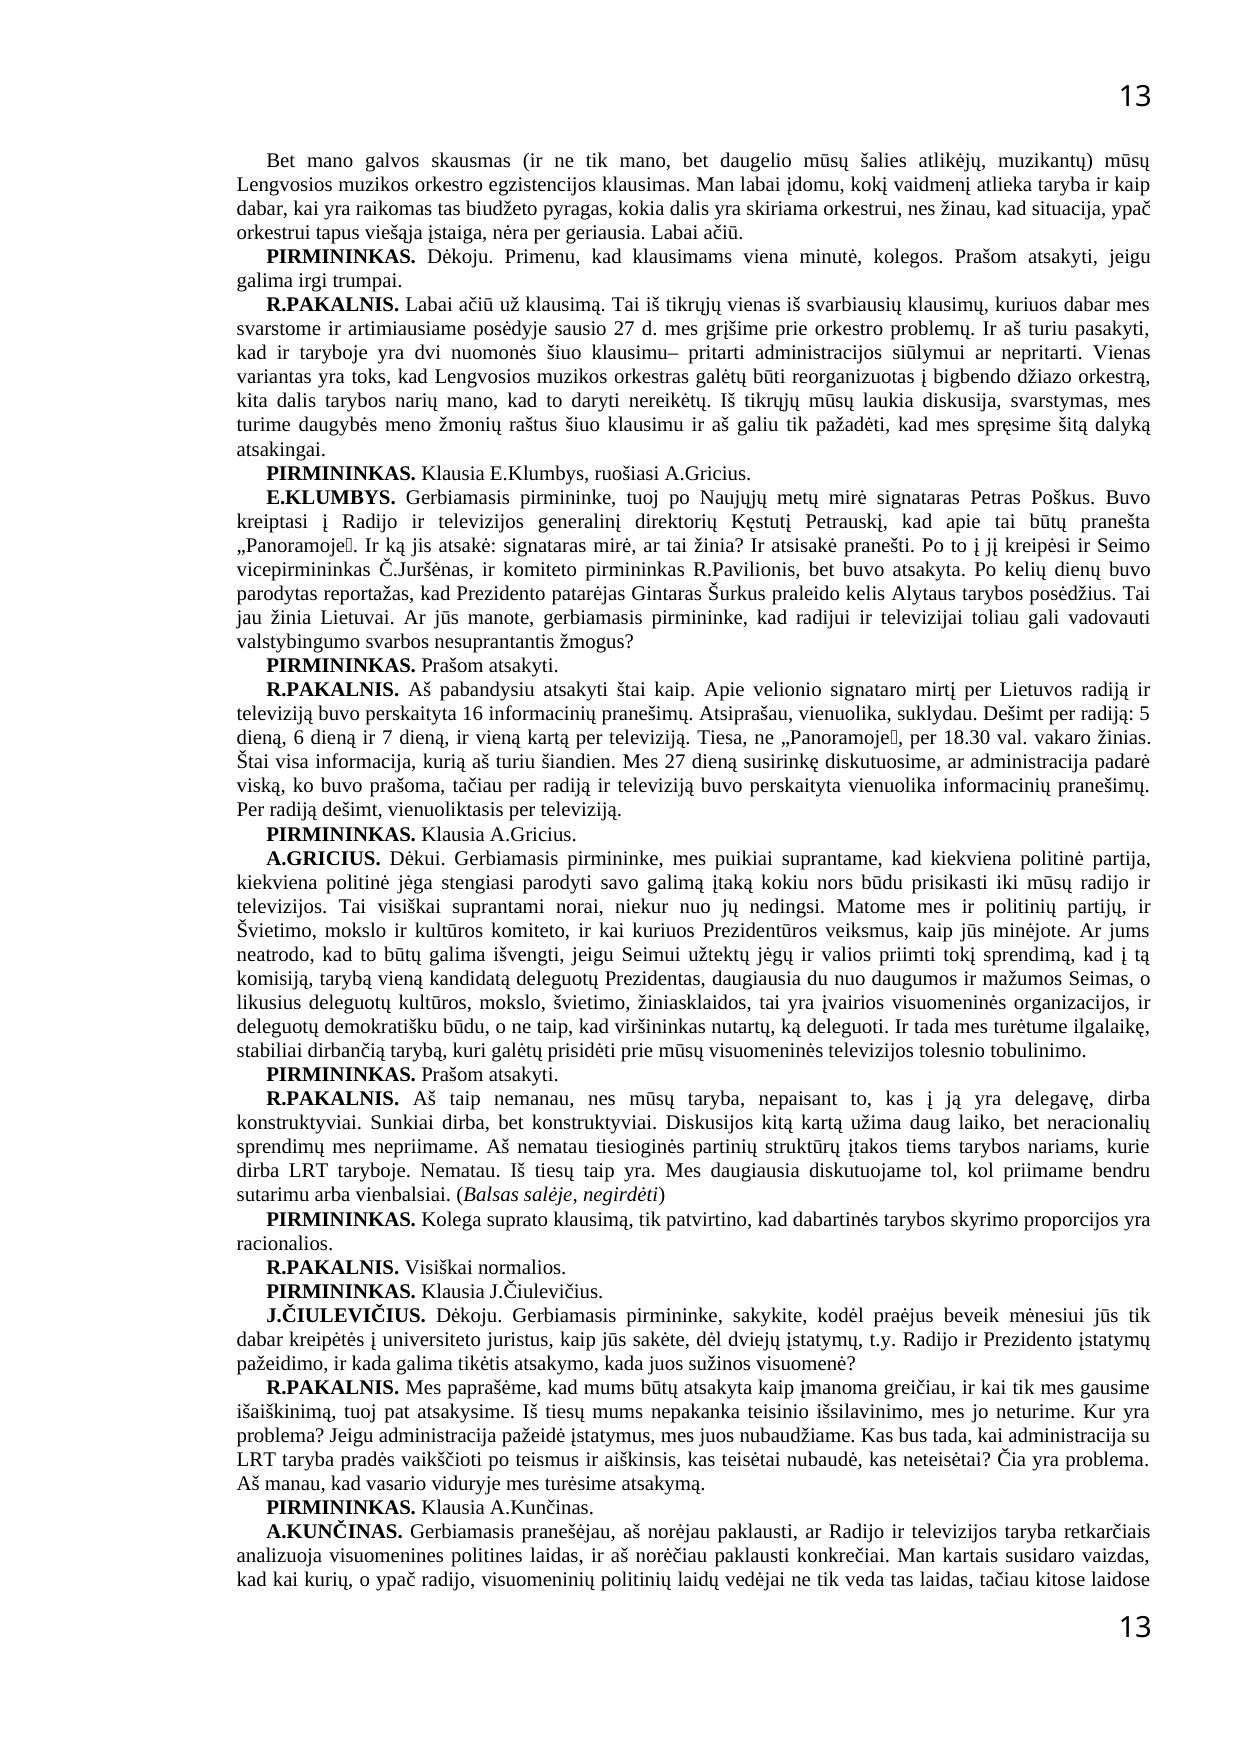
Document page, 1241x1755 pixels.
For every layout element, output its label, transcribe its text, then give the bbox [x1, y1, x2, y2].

text R.PAKALNIS. Labai ačiū už klausimą. Tai iš tikrųjų vienas iš svarbiausių klausimų, kuriuos dabar mes svarstome ir artimiausiame posėdyje sausio 27 d. mes grįšime prie orkestro problemų. Ir aš turiu pasakyti, kad ir taryboje yra dvi nuomonės šiuo klausimu– pritarti administracijos siūlymui ar nepritarti. Vienas variantas yra toks, kad Lengvosios muzikos orkestras galėtų būti reorganizuotas į bigbendo džiazo orkestrą, kita dalis tarybos narių mano, kad to daryti nereikėtų. Iš tikrųjų mūsų laukia diskusija, svarstymas, mes turime daugybės meno žmonių raštus šiuo klausimu ir aš galiu tik pažadėti, kad mes spręsime šitą dalyką atsakingai. [236, 292, 1152, 461]
text J.ČIULEVIČIUS. Dėkoju. Gerbiamasis pirmininke, sakykite, kodėl praėjus beveik mėnesiui jūs tik dabar kreipėtės į universiteto juristus, kaip jūs sakėte, dėl dviejų įstatymų, t.y. Radijo ir Prezidento įstatymų pažeidimo, ir kada galima tikėtis atsakymo, kada juos sužinos visuomenė? [236, 1303, 1152, 1375]
text R.PAKALNIS. Aš pabandysiu atsakyti štai kaip. Apie velionio signataro mirtį per Lietuvos radiją ir televiziją buvo perskaityta 16 informacinių pranešimų. Atsiprašau, vienuolika, suklydau. Dešimt per radiją: 5 dieną, 6 dieną ir 7 dieną, ir vieną kartą per televiziją. Tiesa, ne „Panoramoje, per 18.30 val. vakaro žinias. Štai visa informacija, kurią aš turiu šiandien. Mes 27 dieną susirinkę diskutuosime, ar administracija padarė viską, ko buvo prašoma, tačiau per radiją ir televiziją buvo perskaityta vienuolika informacinių pranešimų. Per radiją dešimt, vienuoliktasis per televiziją. [236, 677, 1152, 821]
text R.PAKALNIS. Visiškai normalios. [236, 1254, 1152, 1279]
text PIRMININKAS. Kolega suprato klausimą, tik patvirtino, kad dabartinės tarybos skyrimo proporcijos yra racionalios. [236, 1206, 1152, 1254]
text A.GRICIUS. Dėkui. Gerbiamasis pirmininke, mes puikiai suprantame, kad kiekviena politinė partija, kiekviena politinė jėga stengiasi parodyti savo galimą įtaką kokiu nors būdu prisikasti iki mūsų radijo ir televizijos. Tai visiškai suprantami norai, niekur nuo jų nedingsi. Matome mes ir politinių partijų, ir Švietimo, mokslo ir kultūros komiteto, ir kai kuriuos Prezidentūros veiksmus, kaip jūs minėjote. Ar jums neatrodo, kad to būtų galima išvengti, jeigu Seimui užtektų jėgų ir valios priimti tokį sprendimą, kad į tą komisiją, tarybą vieną kandidatą deleguotų Prezidentas, daugiausia du nuo daugumos ir mažumos Seimas, o likusius deleguotų kultūros, mokslo, švietimo, žiniasklaidos, tai yra įvairios visuomeninės organizacijos, ir deleguotų demokratišku būdu, o ne taip, kad viršininkas nutartų, ką deleguoti. Ir tada mes turėtume ilgalaikę, stabiliai dirbančią tarybą, kuri galėtų prisidėti prie mūsų visuomeninės televizijos tolesnio tobulinimo. [236, 846, 1152, 1062]
text PIRMININKAS. Prašom atsakyti. [236, 1062, 1152, 1086]
text PIRMININKAS. Prašom atsakyti. [236, 653, 1152, 677]
text PIRMININKAS. Klausia E.Klumbys, ruošiasi A.Gricius. [236, 461, 1152, 484]
text PIRMININKAS. Klausia A.Kunčinas. [236, 1495, 1152, 1519]
text A.KUNČINAS. Gerbiamasis pranešėjau, aš norėjau paklausti, ar Radijo ir televizijos taryba retkarčiais analizuoja visuomenines politines laidas, ir aš norėčiau paklausti konkrečiai. Man kartais susidaro vaizdas, kad kai kurių, o ypač radijo, visuomeninių politinių laidų vedėjai ne tik veda tas laidas, tačiau kitose laidose [236, 1519, 1152, 1591]
text Bet mano galvos skausmas (ir ne tik mano, bet daugelio mūsų šalies atlikėjų, muzikantų) mūsų Lengvosios muzikos orkestro egzistencijos klausimas. Man labai įdomu, kokį vaidmenį atlieka taryba ir kaip dabar, kai yra raikomas tas biudžeto pyragas, kokia dalis yra skiriama orkestrui, nes žinau, kad situacija, ypač orkestrui tapus viešąja įstaiga, nėra per geriausia. Labai ačiū. [236, 148, 1152, 244]
text R.PAKALNIS. Aš taip nemanau, nes mūsų taryba, nepaisant to, kas į ją yra delegavę, dirba konstruktyviai. Sunkiai dirba, bet konstruktyviai. Diskusijos kitą kartą užima daug laiko, bet neracionalių sprendimų mes nepriimame. Aš nematau tiesioginės partinių struktūrų įtakos tiems tarybos nariams, kurie dirba LRT taryboje. Nematau. Iš tiesų taip yra. Mes daugiausia diskutuojame tol, kol priimame bendru sutarimu arba vienbalsiai. (Balsas salėje, negirdėti) [236, 1086, 1152, 1206]
text E.KLUMBYS. Gerbiamasis pirmininke, tuoj po Naujųjų metų mirė signataras Petras Poškus. Buvo kreiptasi į Radijo ir televizijos generalinį direktorių Kęstutį Petrauskį, kad apie tai būtų pranešta „Panoramoje. Ir ką jis atsakė: signataras mirė, ar tai žinia? Ir atsisakė pranešti. Po to į jį kreipėsi ir Seimo vicepirmininkas Č.Juršėnas, ir komiteto pirmininkas R.Pavilionis, bet buvo atsakyta. Po kelių dienų buvo parodytas reportažas, kad Prezidento patarėjas Gintaras Šurkus praleido kelis Alytaus tarybos posėdžius. Tai jau žinia Lietuvai. Ar jūs manote, gerbiamasis pirmininke, kad radijui ir televizijai toliau gali vadovauti valstybingumo svarbos nesuprantantis žmogus? [236, 484, 1152, 653]
text R.PAKALNIS. Mes paprašėme, kad mums būtų atsakyta kaip įmanoma greičiau, ir kai tik mes gausime išaiškinimą, tuoj pat atsakysime. Iš tiesų mums nepakanka teisinio išsilavinimo, mes jo neturime. Kur yra problema? Jeigu administracija pažeidė įstatymus, mes juos nubaudžiame. Kas bus tada, kai administracija su LRT taryba pradės vaikščioti po teismus ir aiškinsis, kas teisėtai nubaudė, kas neteisėtai? Čia yra problema. Aš manau, kad vasario viduryje mes turėsime atsakymą. [236, 1375, 1152, 1495]
text PIRMININKAS. Klausia A.Gricius. [236, 821, 1152, 846]
text PIRMININKAS. Klausia J.Čiulevičius. [236, 1279, 1152, 1303]
text PIRMININKAS. Dėkoju. Primenu, kad klausimams viena minutė, kolegos. Prašom atsakyti, jeigu galima irgi trumpai. [236, 244, 1152, 292]
